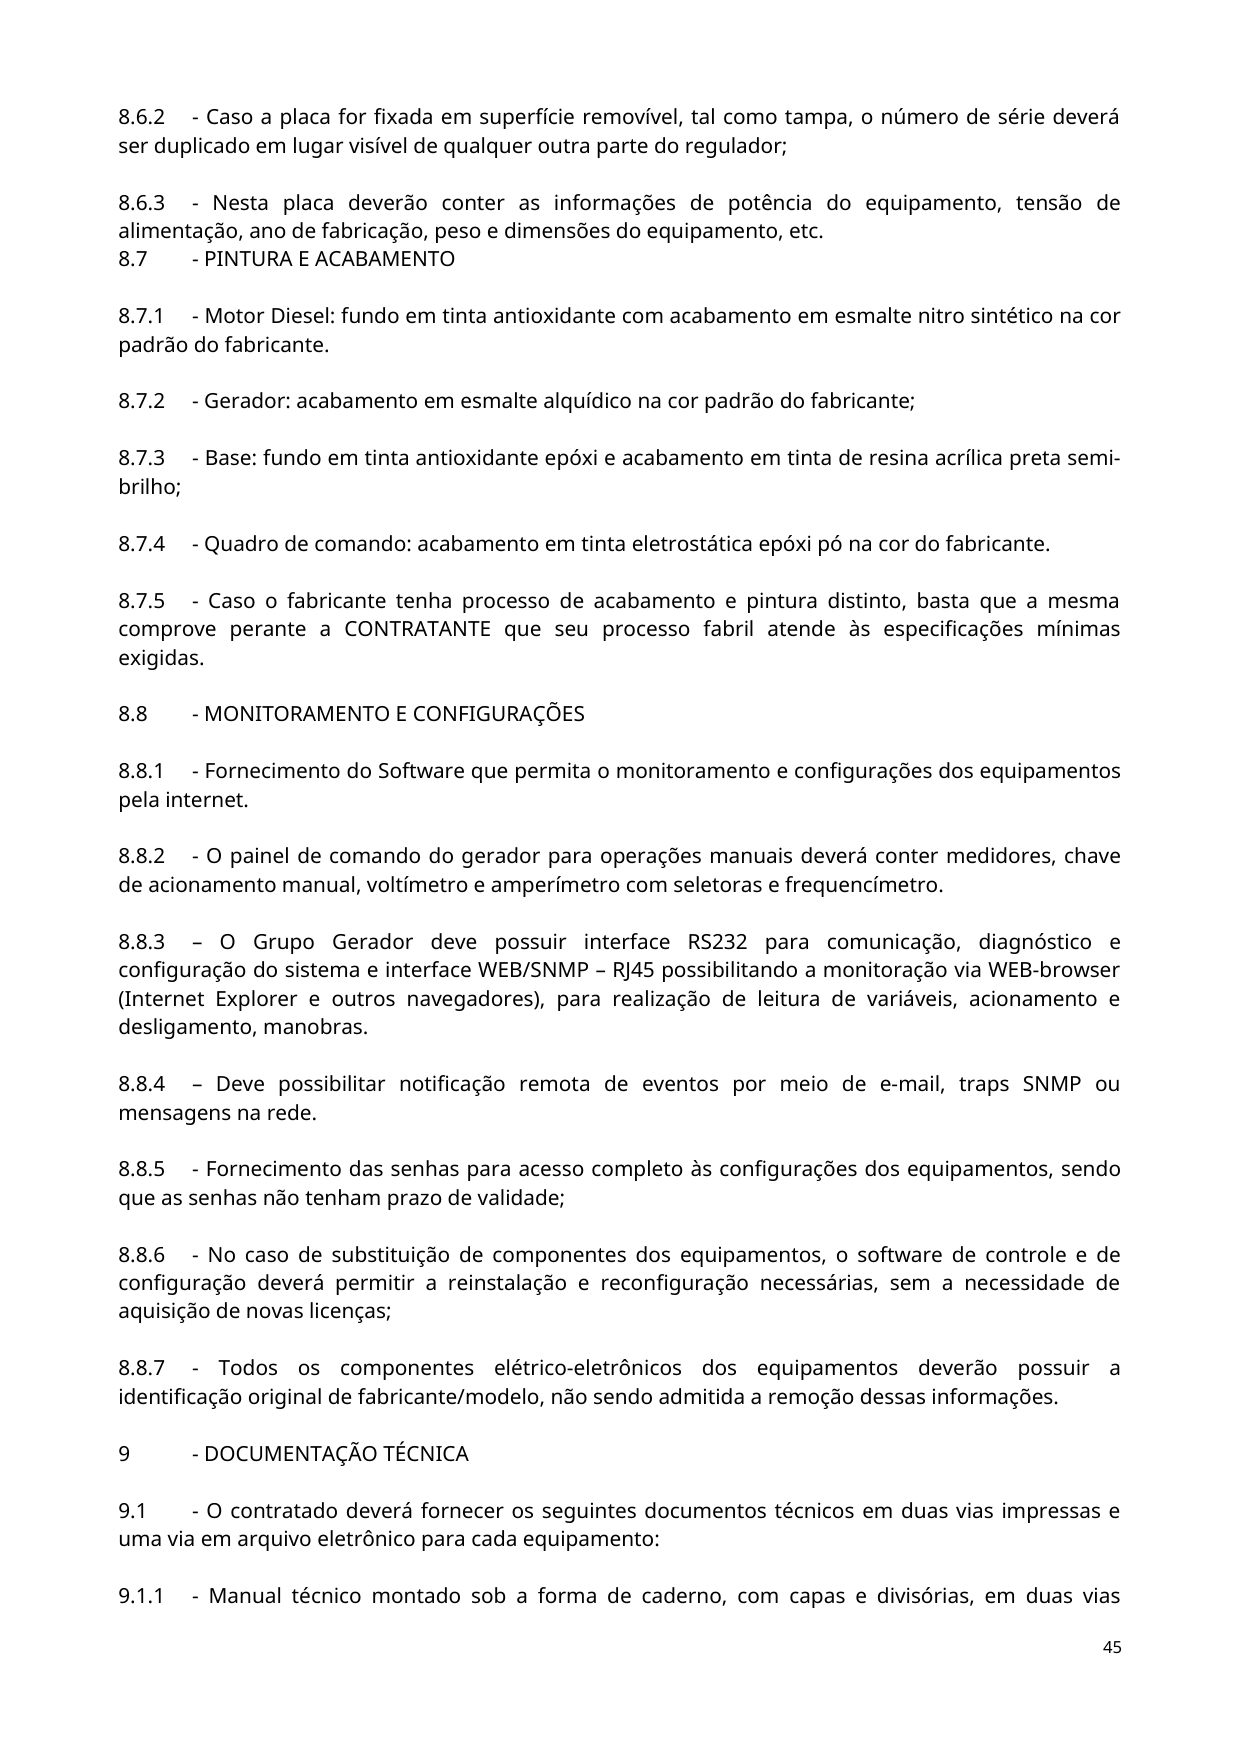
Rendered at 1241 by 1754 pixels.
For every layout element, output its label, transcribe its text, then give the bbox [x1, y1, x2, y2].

text 8.8.1 - Fornecimento do Software que permita o monitoramento e configurações dos equipamentos pela internet. [118, 756, 1122, 813]
text 8.8.6 - No caso de substituição de componentes dos equipamentos, o software de controle e de configuração deverá permitir a reinstalação e reconfiguração necessárias, sem a necessidade de aquisição de novas licenças; [118, 1240, 1122, 1325]
text 8.7.5 - Caso o fabricante tenha processo de acabamento e pintura distinto, basta que a mesma comprove perante a CONTRATANTE que seu processo fabril atende às especificações mínimas exigidas. [118, 586, 1122, 671]
text 8.8.5 - Fornecimento das senhas para acesso completo às configurações dos equipamentos, sendo que as senhas não tenham prazo de validade; [118, 1154, 1122, 1211]
text 8.7.2 - Gerador: acabamento em esmalte alquídico na cor padrão do fabricante; [118, 387, 1122, 415]
text 9.1 - O contratado deverá fornecer os seguintes documentos técnicos em duas vias impressas e uma via em arquivo eletrônico para cada equipamento: [118, 1496, 1122, 1553]
text 8.8.2 - O painel de comando do gerador para operações manuais deverá conter medidores, chave de acionamento manual, voltímetro e amperímetro com seletoras e frequencímetro. [118, 842, 1122, 898]
text 8.7 - PINTURA E ACABAMENTO [118, 244, 1122, 273]
text 9 - DOCUMENTAÇÃO TÉCNICA [118, 1439, 1122, 1467]
text 9.1.1 - Manual técnico montado sob a forma de caderno, com capas e divisórias, em duas vias [118, 1581, 1122, 1609]
text 8.7.3 - Base: fundo em tinta antioxidante epóxi e acabamento em tinta de resina acrílica preta semi- brilho; [118, 443, 1122, 500]
text 8.6.3 - Nesta placa deverão conter as informações de potência do equipamento, tensão de alimentação, ano de fabricação, peso e dimensões do equipamento, etc. [118, 188, 1122, 244]
text 8.8.7 - Todos os componentes elétrico-eletrônicos dos equipamentos deverão possuir a identificação original de fabricante/modelo, não sendo admitida a remoção dessas informações. [118, 1353, 1122, 1410]
text 8.6.2 - Caso a placa for fixada em superfície removível, tal como tampa, o número de série deverá ser duplicado em lugar visível de qualquer outra parte do regulador; [118, 102, 1122, 159]
text 8.8.4 – Deve possibilitar notificação remota de eventos por meio de e-mail, traps SNMP ou mensagens na rede. [118, 1069, 1122, 1126]
text 8.7.1 - Motor Diesel: fundo em tinta antioxidante com acabamento em esmalte nitro sintético na cor padrão do fabricante. [118, 301, 1122, 358]
text 8.7.4 - Quadro de comando: acabamento em tinta eletrostática epóxi pó na cor do fabricante. [118, 529, 1122, 557]
text 8.8.3 – O Grupo Gerador deve possuir interface RS232 para comunicação, diagnóstico e configuração do sistema e interface WEB/SNMP – RJ45 possibilitando a monitoração via WEB-browser (Internet Explorer e outros navegadores), para realização de leitura de variáveis, acionamento e desligamento, manobras. [118, 927, 1122, 1041]
text 8.8 - MONITORAMENTO E CONFIGURAÇÕES [118, 699, 1122, 728]
